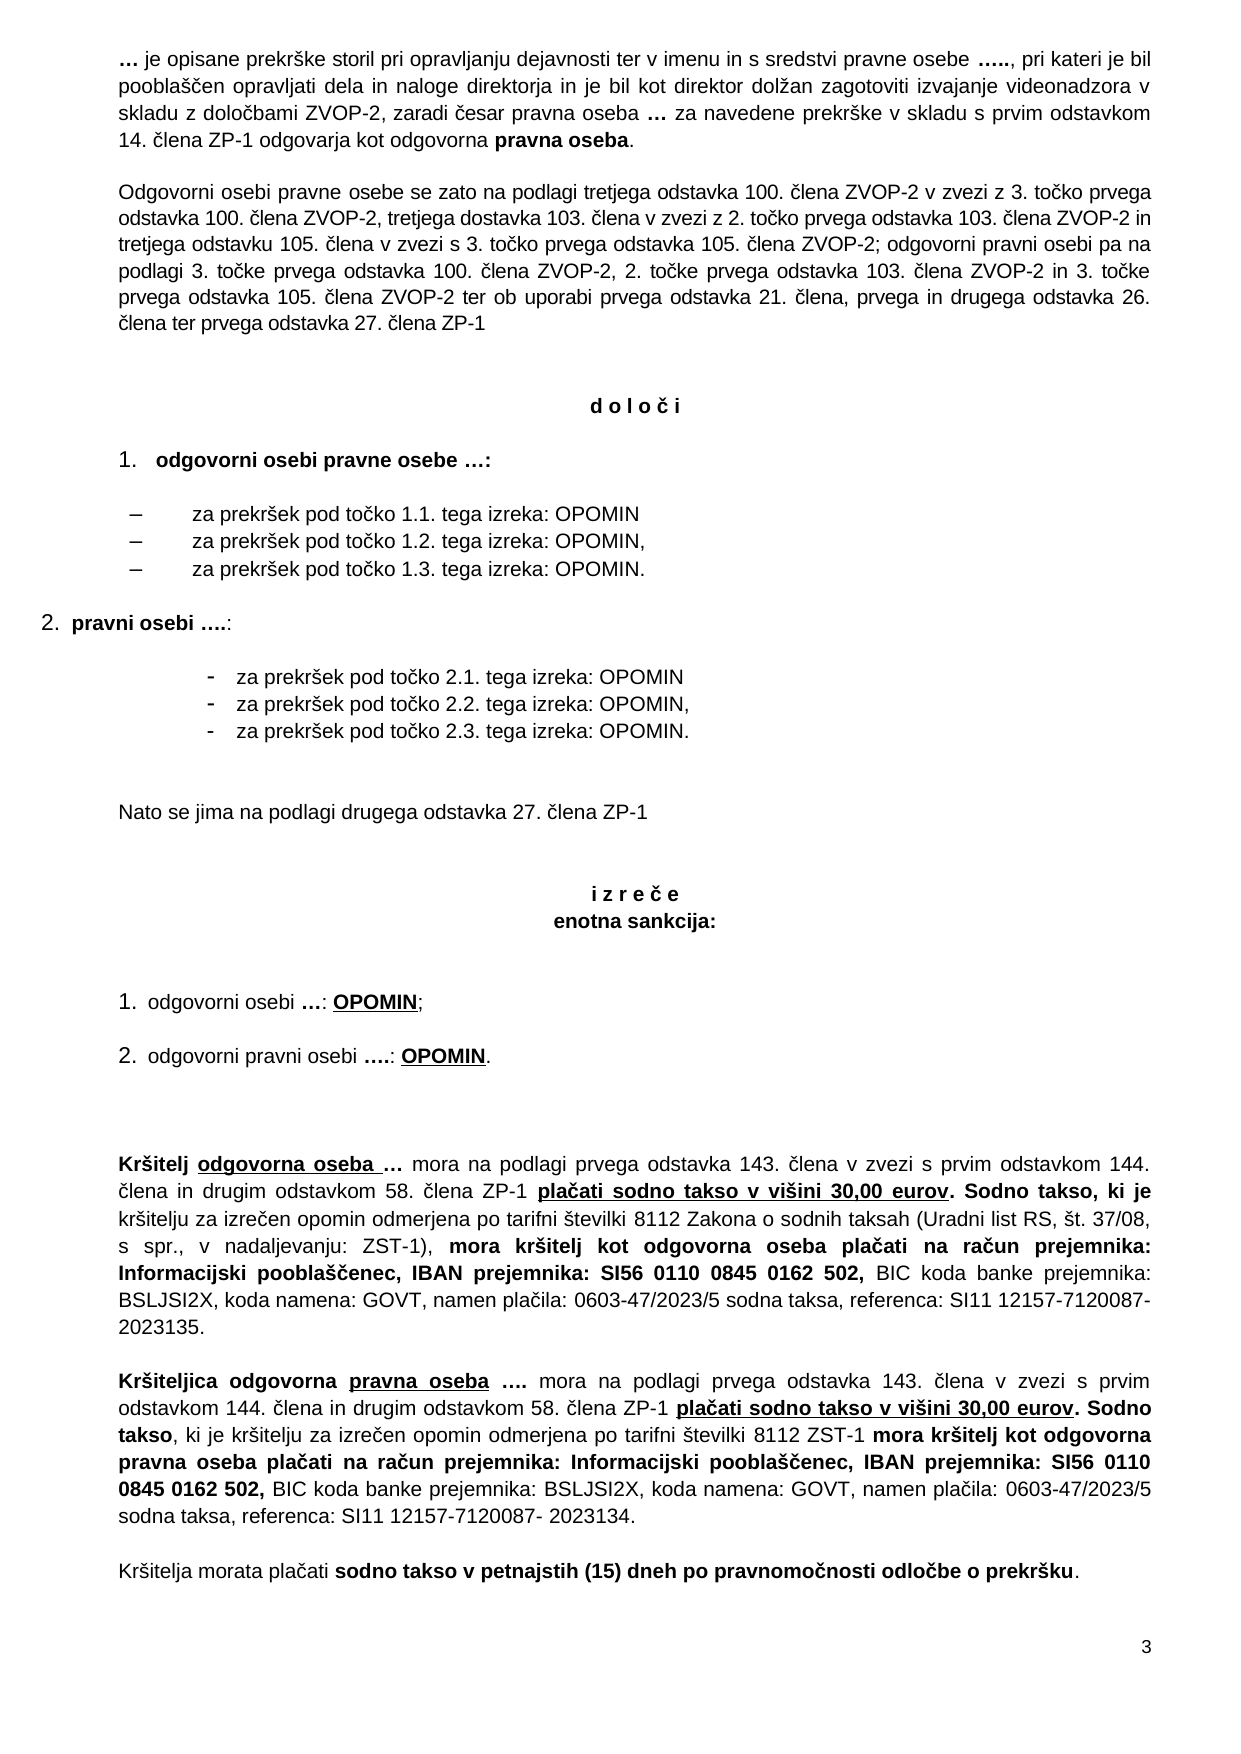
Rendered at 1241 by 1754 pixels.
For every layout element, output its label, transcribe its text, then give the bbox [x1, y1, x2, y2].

list odgovorni osebi …: OPOMIN; [118, 988, 1152, 1015]
list za prekršek pod točko 2.1. tega izreka: OPOMIN [207, 663, 1152, 690]
list odgovorni osebi pravne osebe …: [118, 446, 1152, 473]
list pravni osebi ….: [41, 608, 1152, 636]
list za prekršek pod točko 2.2. tega izreka: OPOMIN, [207, 690, 1152, 717]
text d o l o č i [118, 392, 1152, 419]
list odgovorni pravni osebi ….: OPOMIN. [118, 1042, 1152, 1069]
list za prekršek pod točko 1.3. tega izreka: OPOMIN. [118, 554, 1152, 581]
text … je opisane prekrške storil pri opravljanju dejavnosti ter v imenu in s sredstvi pravne osebe ….., pri kateri je bil pooblaščen opravljati dela in naloge direktorja in je bil kot direktor dolžan zagotoviti izvajanje videonadzora v skladu z določbami ZVOP-2, zaradi česar pravna oseba … za navedene prekrške v skladu s prvim odstavkom 14. člena ZP-1 odgovarja kot odgovorna pravna oseba. [118, 45, 1152, 153]
text Nato se jima na podlagi drugega odstavka 27. člena ZP-1 [118, 798, 1152, 825]
text Kršitelj odgovorna oseba … mora na podlagi prvega odstavka 143. člena v zvezi s prvim odstavkom 144. člena in drugim odstavkom 58. člena ZP-1 plačati sodno takso v višini 30,00 eurov. Sodno takso, ki je kršitelju za izrečen opomin odmerjena po tarifni številki 8112 Zakona o sodnih taksah (Uradni list RS, št. 37/08, s spr., v nadaljevanju: ZST-1), mora kršitelj kot odgovorna oseba plačati na račun prejemnika: Informacijski pooblaščenec, IBAN prejemnika: SI56 0110 0845 0162 502, BIC koda banke prejemnika: BSLJSI2X, koda namena: GOVT, namen plačila: 0603-47/2023/5 sodna taksa, referenca: SI11 12157-7120087- 2023135. [118, 1150, 1152, 1340]
text i z r e č e [118, 879, 1152, 906]
list za prekršek pod točko 1.1. tega izreka: OPOMIN [118, 500, 1152, 527]
text enotna sankcija: [118, 906, 1152, 933]
list za prekršek pod točko 2.3. tega izreka: OPOMIN. [207, 717, 1152, 744]
text Odgovorni osebi pravne osebe se zato na podlagi tretjega odstavka 100. člena ZVOP-2 v zvezi z 3. točko prvega odstavka 100. člena ZVOP-2, tretjega dostavka 103. člena v zvezi z 2. točko prvega odstavka 103. člena ZVOP-2 in tretjega odstavku 105. člena v zvezi s 3. točko prvega odstavka 105. člena ZVOP-2; odgovorni pravni osebi pa na podlagi 3. točke prvega odstavka 100. člena ZVOP-2, 2. točke prvega odstavka 103. člena ZVOP-2 in 3. točke prvega odstavka 105. člena ZVOP-2 ter ob uporabi prvega odstavka 21. člena, prvega in drugega odstavka 26. člena ter prvega odstavka 27. člena ZP-1 [118, 179, 1152, 335]
text Kršitelja morata plačati sodno takso v petnajstih (15) dneh po pravnomočnosti odločbe o prekršku. [118, 1556, 1152, 1583]
text Kršiteljica odgovorna pravna oseba …. mora na podlagi prvega odstavka 143. člena v zvezi s prvim odstavkom 144. člena in drugim odstavkom 58. člena ZP-1 plačati sodno takso v višini 30,00 eurov. Sodno takso, ki je kršitelju za izrečen opomin odmerjena po tarifni številki 8112 ZST-1 mora kršitelj kot odgovorna pravna oseba plačati na račun prejemnika: Informacijski pooblaščenec, IBAN prejemnika: SI56 0110 0845 0162 502, BIC koda banke prejemnika: BSLJSI2X, koda namena: GOVT, namen plačila: 0603-47/2023/5 sodna taksa, referenca: SI11 12157-7120087- 2023134. [118, 1367, 1152, 1529]
list za prekršek pod točko 1.2. tega izreka: OPOMIN, [118, 527, 1152, 554]
